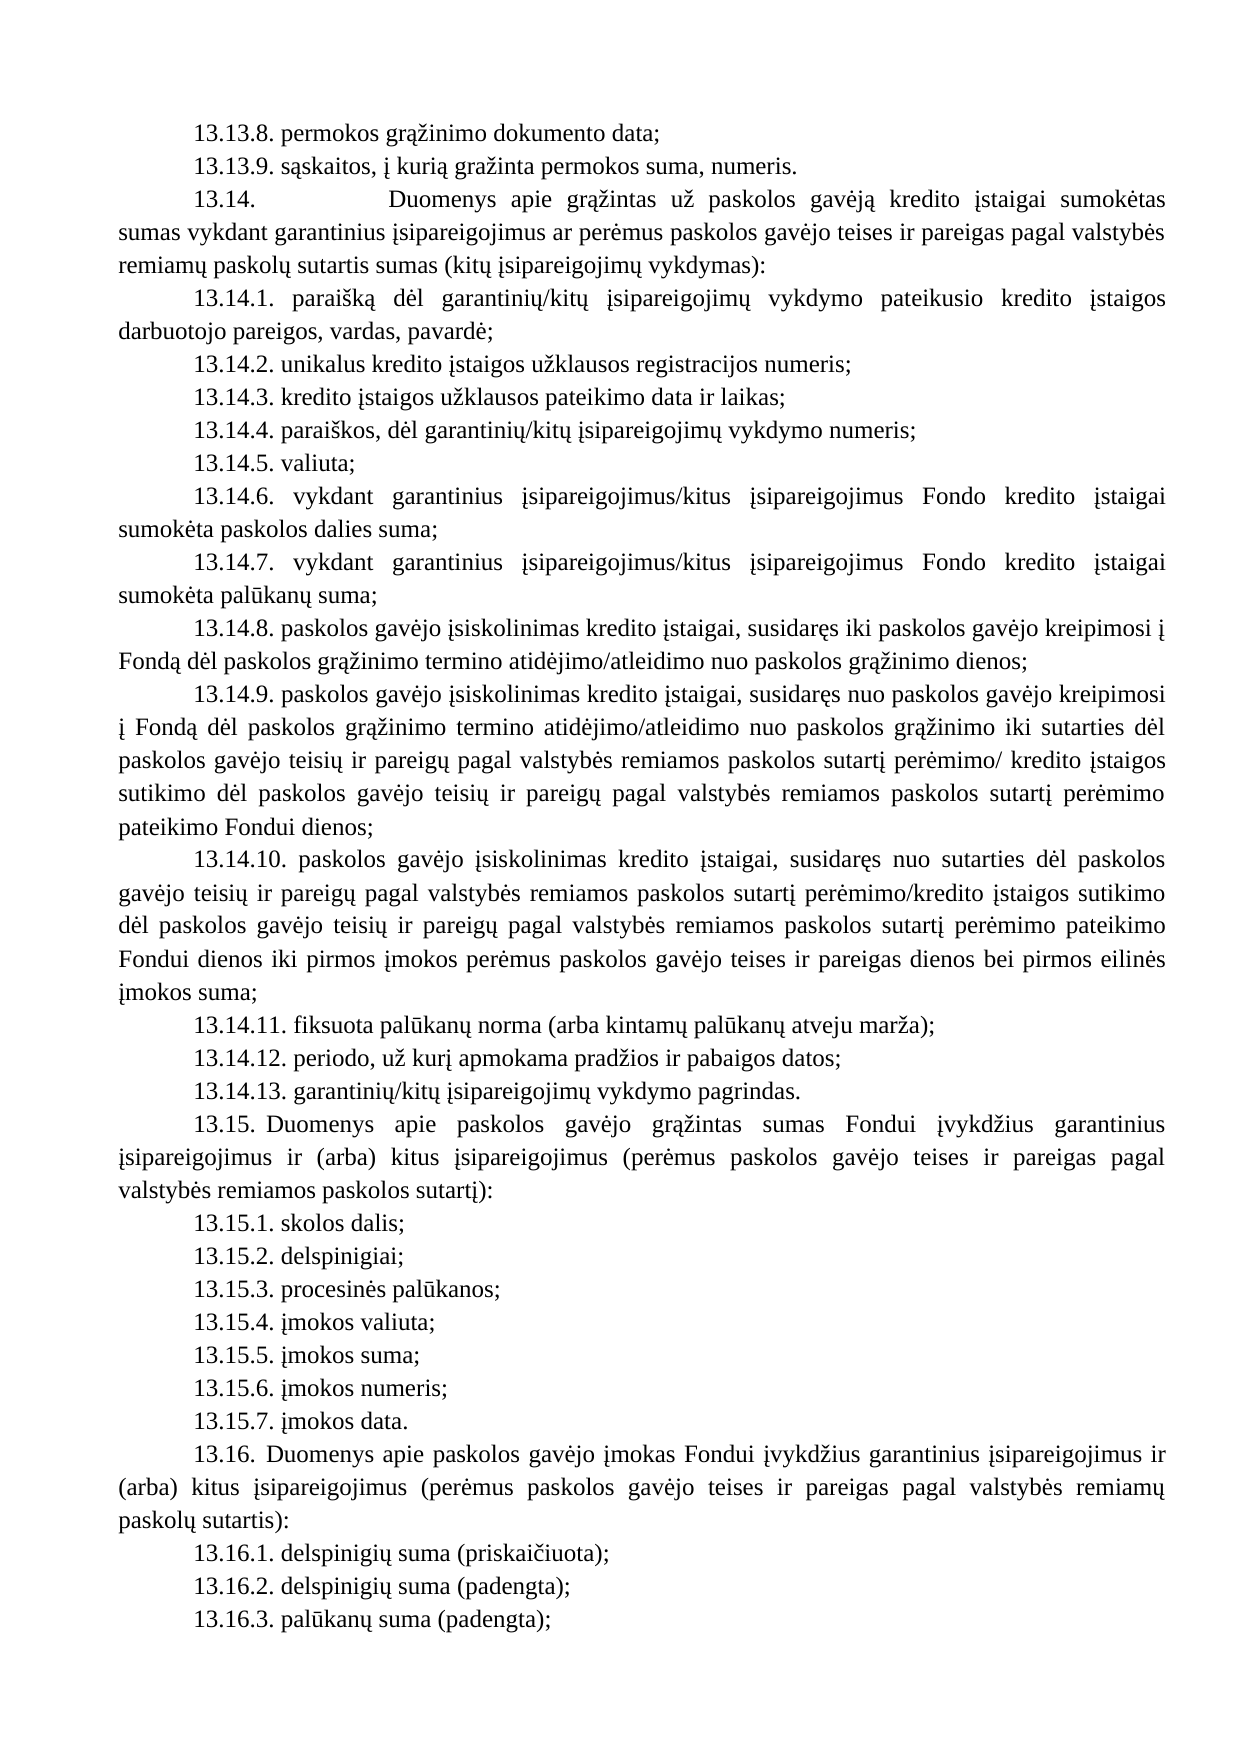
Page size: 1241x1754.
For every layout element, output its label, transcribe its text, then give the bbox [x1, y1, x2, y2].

text 13.15.1. skolos dalis; [118, 1208, 1167, 1237]
text 13.14.7. vykdant garantinius įsipareigojimus/kitus įsipareigojimus Fondo kredito įstaigai sumokėta palūkanų suma; [118, 547, 1167, 609]
text 13.13.8. permokos grąžinimo dokumento data; [118, 118, 1167, 147]
text 13.14.12. periodo, už kurį apmokama pradžios ir pabaigos datos; [118, 1043, 1167, 1071]
text 13.13.9. sąskaitos, į kurią gražinta permokos suma, numeris. [118, 151, 1167, 180]
text 13.14. Duomenys apie grąžintas už paskolos gavėją kredito įstaigai sumokėtas sumas vykdant garantinius įsipareigojimus ar perėmus paskolos gavėjo teises ir pareigas pagal valstybės remiamų paskolų sutartis sumas (kitų įsipareigojimų vykdymas): [118, 184, 1167, 279]
text 13.14.6. vykdant garantinius įsipareigojimus/kitus įsipareigojimus Fondo kredito įstaigai sumokėta paskolos dalies suma; [118, 481, 1167, 543]
text 13.16. Duomenys apie paskolos gavėjo įmokas Fondui įvykdžius garantinius įsipareigojimus ir (arba) kitus įsipareigojimus (perėmus paskolos gavėjo teises ir pareigas pagal valstybės remiamų paskolų sutartis): [118, 1439, 1167, 1534]
text 13.16.3. palūkanų suma (padengta); [118, 1604, 1167, 1633]
text 13.15.6. įmokos numeris; [118, 1373, 1167, 1402]
text 13.16.1. delspinigių suma (priskaičiuota); [118, 1538, 1167, 1567]
text 13.14.8. paskolos gavėjo įsiskolinimas kredito įstaigai, susidaręs iki paskolos gavėjo kreipimosi į Fondą dėl paskolos grąžinimo termino atidėjimo/atleidimo nuo paskolos grąžinimo dienos; [118, 613, 1167, 675]
text 13.14.10. paskolos gavėjo įsiskolinimas kredito įstaigai, susidaręs nuo sutarties dėl paskolos gavėjo teisių ir pareigų pagal valstybės remiamos paskolos sutartį perėmimo/kredito įstaigos sutikimo dėl paskolos gavėjo teisių ir pareigų pagal valstybės remiamos paskolos sutartį perėmimo pateikimo Fondui dienos iki pirmos įmokos perėmus paskolos gavėjo teises ir pareigas dienos bei pirmos eilinės įmokos suma; [118, 844, 1167, 1005]
text 13.14.9. paskolos gavėjo įsiskolinimas kredito įstaigai, susidaręs nuo paskolos gavėjo kreipimosi į Fondą dėl paskolos grąžinimo termino atidėjimo/atleidimo nuo paskolos grąžinimo iki sutarties dėl paskolos gavėjo teisių ir pareigų pagal valstybės remiamos paskolos sutartį perėmimo/ kredito įstaigos sutikimo dėl paskolos gavėjo teisių ir pareigų pagal valstybės remiamos paskolos sutartį perėmimo pateikimo Fondui dienos; [118, 679, 1167, 840]
text 13.14.3. kredito įstaigos užklausos pateikimo data ir laikas; [118, 382, 1167, 411]
text 13.14.5. valiuta; [118, 448, 1167, 477]
text 13.15.5. įmokos suma; [118, 1340, 1167, 1369]
text 13.15. Duomenys apie paskolos gavėjo grąžintas sumas Fondui įvykdžius garantinius įsipareigojimus ir (arba) kitus įsipareigojimus (perėmus paskolos gavėjo teises ir pareigas pagal valstybės remiamos paskolos sutartį): [118, 1109, 1167, 1203]
text 13.15.2. delspinigiai; [118, 1241, 1167, 1269]
text 13.14.2. unikalus kredito įstaigos užklausos registracijos numeris; [118, 349, 1167, 378]
text 13.15.7. įmokos data. [118, 1406, 1167, 1435]
text 13.14.1. paraišką dėl garantinių/kitų įsipareigojimų vykdymo pateikusio kredito įstaigos darbuotojo pareigos, vardas, pavardė; [118, 283, 1167, 345]
text 13.15.4. įmokos valiuta; [118, 1307, 1167, 1336]
text 13.14.4. paraiškos, dėl garantinių/kitų įsipareigojimų vykdymo numeris; [118, 415, 1167, 444]
text 13.14.11. fiksuota palūkanų norma (arba kintamų palūkanų atveju marža); [118, 1010, 1167, 1038]
text 13.15.3. procesinės palūkanos; [118, 1274, 1167, 1303]
text 13.14.13. garantinių/kitų įsipareigojimų vykdymo pagrindas. [118, 1076, 1167, 1104]
text 13.16.2. delspinigių suma (padengta); [118, 1571, 1167, 1600]
